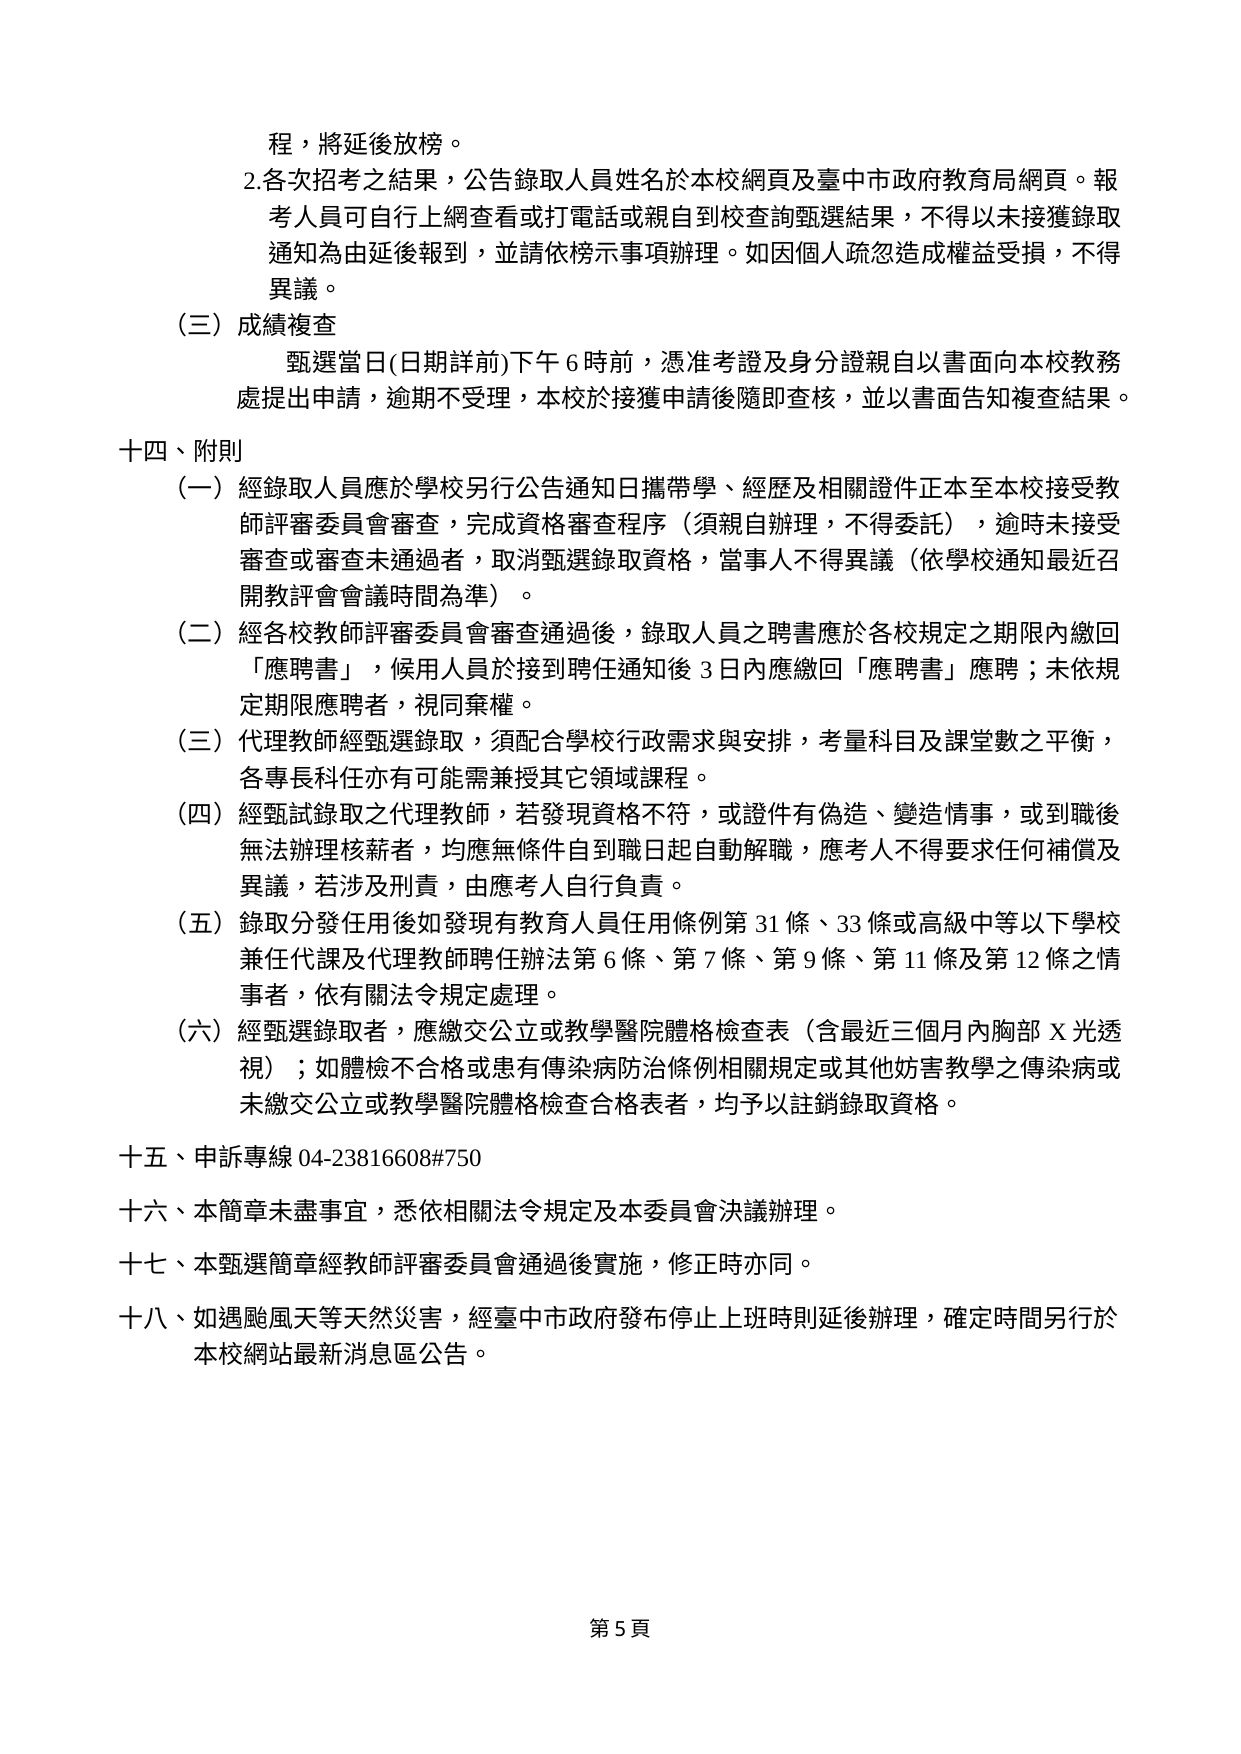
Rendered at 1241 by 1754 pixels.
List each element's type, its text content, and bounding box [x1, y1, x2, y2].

text 十六、本簡章未盡事宜，悉依相關法令規定及本委員會決議辦理。 [118, 1191, 1122, 1228]
text 甄選當日(日期詳前)下午6時前，憑准考證及身分證親自以書面向本校教務處提出申請，逾期不受理，本校於接獲申請後隨即查核，並以書面告知複查結果。 [236, 342, 1122, 414]
text （三）代理教師經甄選錄取，須配合學校行政需求與安排，考量科目及課堂數之平衡，各專長科任亦有可能需兼授其它領域課程。 [162, 722, 1122, 794]
text 十八、如遇颱風天等天然災害，經臺中市政府發布停止上班時則延後辦理，確定時間另行於本校網站最新消息區公告。 [118, 1298, 1122, 1371]
text （四）經甄試錄取之代理教師，若發現資格不符，或證件有偽造、變造情事，或到職後無法辦理核薪者，均應無條件自到職日起自動解職，應考人不得要求任何補償及異議，若涉及刑責，由應考人自行負責。 [162, 794, 1122, 903]
text 十七、本甄選簡章經教師評審委員會通過後實施，修正時亦同。 [118, 1245, 1122, 1281]
text 十五、申訴專線04-23816608#750 [118, 1138, 1122, 1174]
text 程，將延後放榜。 [243, 124, 1122, 161]
text 2.各次招考之結果，公告錄取人員姓名於本校網頁及臺中市政府教育局網頁。報考人員可自行上網查看或打電話或親自到校查詢甄選結果，不得以未接獲錄取通知為由延後報到，並請依榜示事項辦理。如因個人疏忽造成權益受損，不得異議。 [243, 161, 1122, 306]
text （三）成績複查 [162, 306, 1122, 342]
text （一）經錄取人員應於學校另行公告通知日攜帶學、經歷及相關證件正本至本校接受教師評審委員會審查，完成資格審查程序（須親自辦理，不得委託），逾時未接受審查或審查未通過者，取消甄選錄取資格，當事人不得異議（依學校通知最近召開教評會會議時間為準）。 [162, 468, 1122, 613]
text （五）錄取分發任用後如發現有教育人員任用條例第31條、33條或高級中等以下學校兼任代課及代理教師聘任辦法第6條、第7條、第9條、第11條及第12條之情事者，依有關法令規定處理。 [162, 903, 1122, 1012]
text 十四、附則 [118, 432, 1122, 468]
text （二）經各校教師評審委員會審查通過後，錄取人員之聘書應於各校規定之期限內繳回「應聘書」，候用人員於接到聘任通知後3日內應繳回「應聘書」應聘；未依規定期限應聘者，視同棄權。 [162, 613, 1122, 722]
text （六）經甄選錄取者，應繳交公立或教學醫院體格檢查表（含最近三個月內胸部X光透視）；如體檢不合格或患有傳染病防治條例相關規定或其他妨害教學之傳染病或未繳交公立或教學醫院體格檢查合格表者，均予以註銷錄取資格。 [162, 1012, 1122, 1121]
